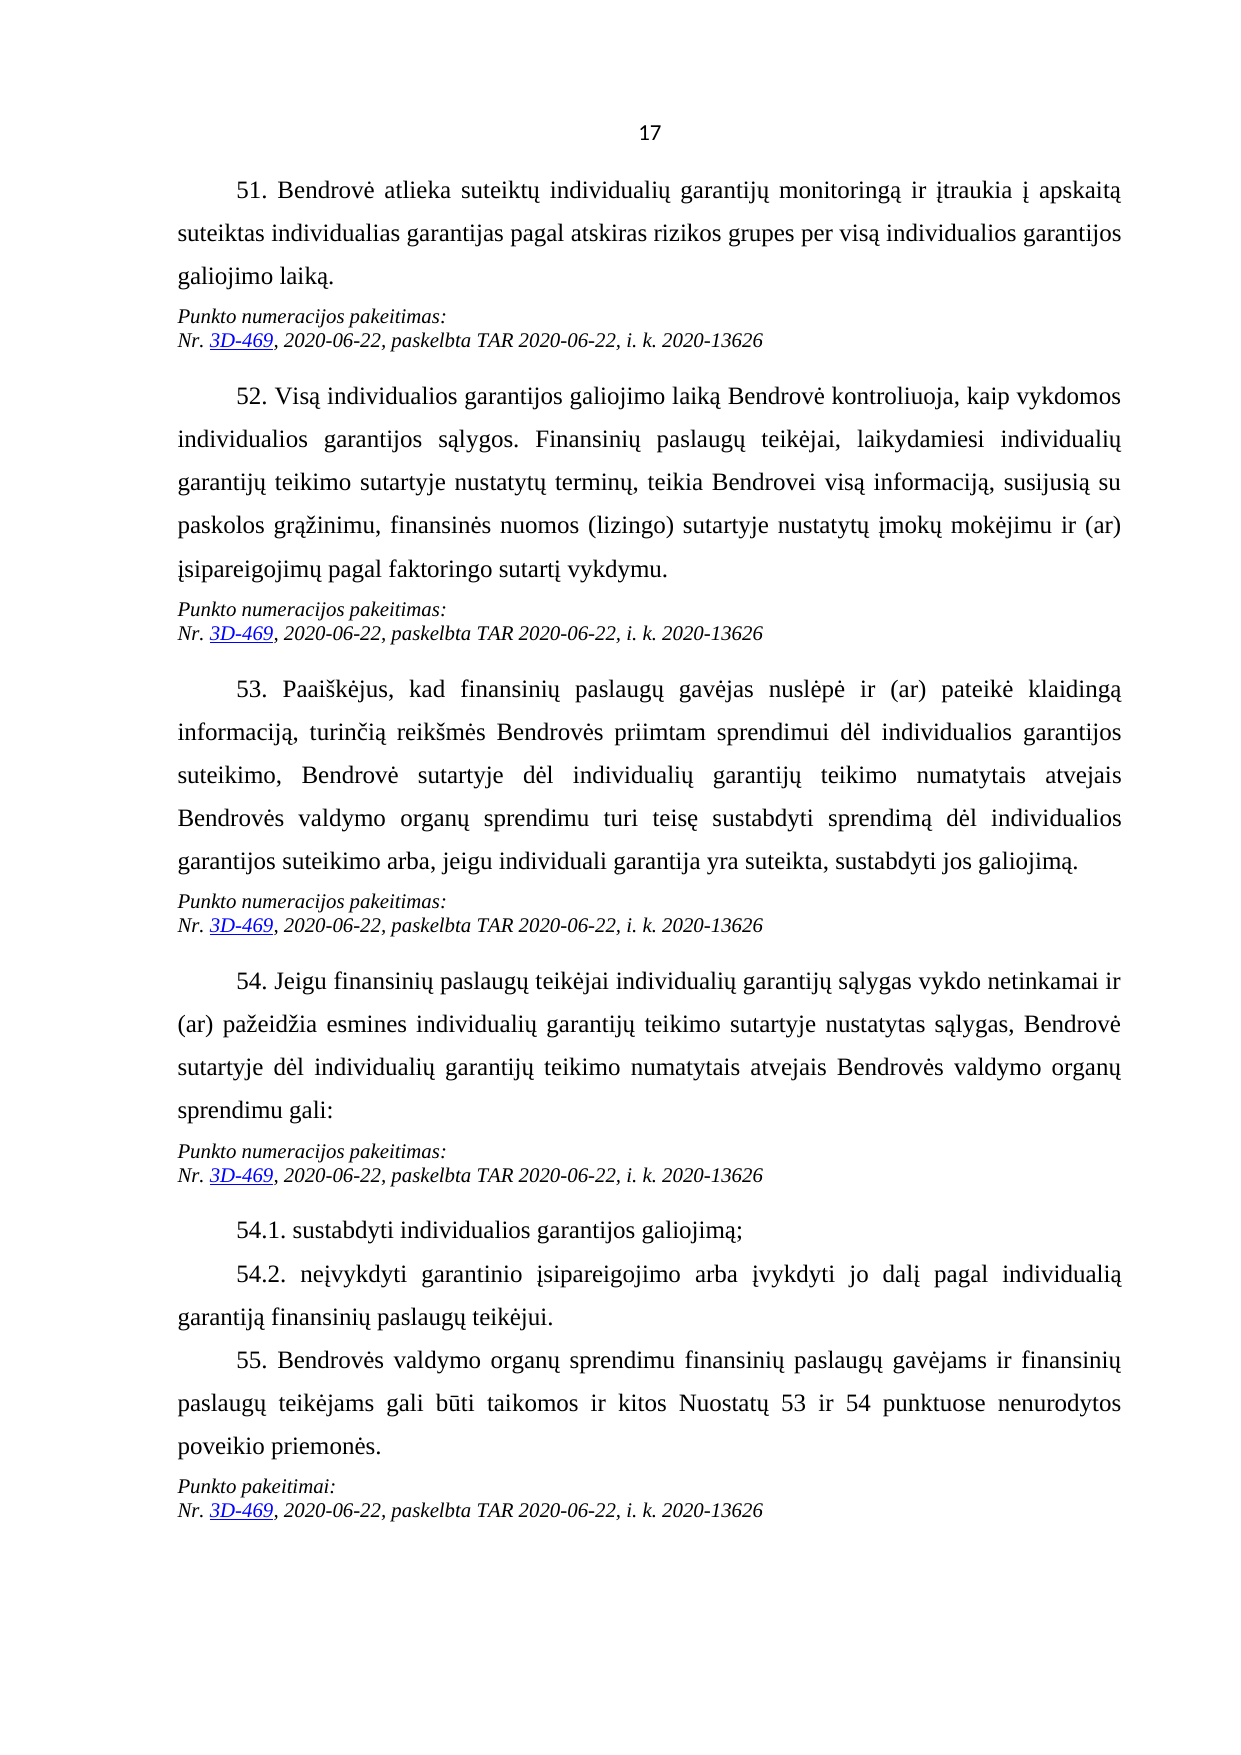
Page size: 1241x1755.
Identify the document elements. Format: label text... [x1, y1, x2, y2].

text 53. Paaiškėjus, kad finansinių paslaugų gavėjas nuslėpė ir (ar) pateikė klaidingą informaciją, turinčią reikšmės Bendrovės priimtam sprendimui dėl individualios garantijos suteikimo, Bendrovė sutartyje dėl individualių garantijų teikimo numatytais atvejais Bendrovės valdymo organų sprendimu turi teisę sustabdyti sprendimą dėl individualios garantijos suteikimo arba, jeigu individuali garantija yra suteikta, sustabdyti jos galiojimą. [177, 674, 1122, 875]
text Nr. 3D-469, 2020-06-22, paskelbta TAR 2020-06-22, i. k. 2020-13626 [177, 913, 1122, 937]
text Nr. 3D-469, 2020-06-22, paskelbta TAR 2020-06-22, i. k. 2020-13626 [177, 1163, 1122, 1187]
text 55. Bendrovės valdymo organų sprendimu finansinių paslaugų gavėjams ir finansinių paslaugų teikėjams gali būti taikomos ir kitos Nuostatų 53 ir 54 punktuose nenurodytos poveikio priemonės. [177, 1345, 1122, 1460]
text Punkto numeracijos pakeitimas: [177, 304, 1122, 328]
text Punkto numeracijos pakeitimas: [177, 889, 1122, 913]
text 51. Bendrovė atlieka suteiktų individualių garantijų monitoringą ir įtraukia į apskaitą suteiktas individualias garantijas pagal atskiras rizikos grupes per visą individualios garantijos galiojimo laiką. [177, 175, 1122, 290]
text 54.1. sustabdyti individualios garantijos galiojimą; [177, 1216, 1122, 1244]
text 52. Visą individualios garantijos galiojimo laiką Bendrovė kontroliuoja, kaip vykdomos individualios garantijos sąlygos. Finansinių paslaugų teikėjai, laikydamiesi individualių garantijų teikimo sutartyje nustatytų terminų, teikia Bendrovei visą informaciją, susijusią su paskolos grąžinimu, finansinės nuomos (lizingo) sutartyje nustatytų įmokų mokėjimu ir (ar) įsipareigojimų pagal faktoringo sutartį vykdymu. [177, 381, 1122, 582]
text 54. Jeigu finansinių paslaugų teikėjai individualių garantijų sąlygas vykdo netinkamai ir (ar) pažeidžia esmines individualių garantijų teikimo sutartyje nustatytas sąlygas, Bendrovė sutartyje dėl individualių garantijų teikimo numatytais atvejais Bendrovės valdymo organų sprendimu gali: [177, 966, 1122, 1124]
text Punkto pakeitimai: [177, 1474, 1122, 1498]
text Punkto numeracijos pakeitimas: [177, 1139, 1122, 1163]
text Nr. 3D-469, 2020-06-22, paskelbta TAR 2020-06-22, i. k. 2020-13626 [177, 621, 1122, 645]
text 54.2. neįvykdyti garantinio įsipareigojimo arba įvykdyti jo dalį pagal individualią garantiją finansinių paslaugų teikėjui. [177, 1259, 1122, 1331]
text Nr. 3D-469, 2020-06-22, paskelbta TAR 2020-06-22, i. k. 2020-13626 [177, 328, 1122, 352]
text Punkto numeracijos pakeitimas: [177, 597, 1122, 621]
text Nr. 3D-469, 2020-06-22, paskelbta TAR 2020-06-22, i. k. 2020-13626 [177, 1498, 1122, 1522]
